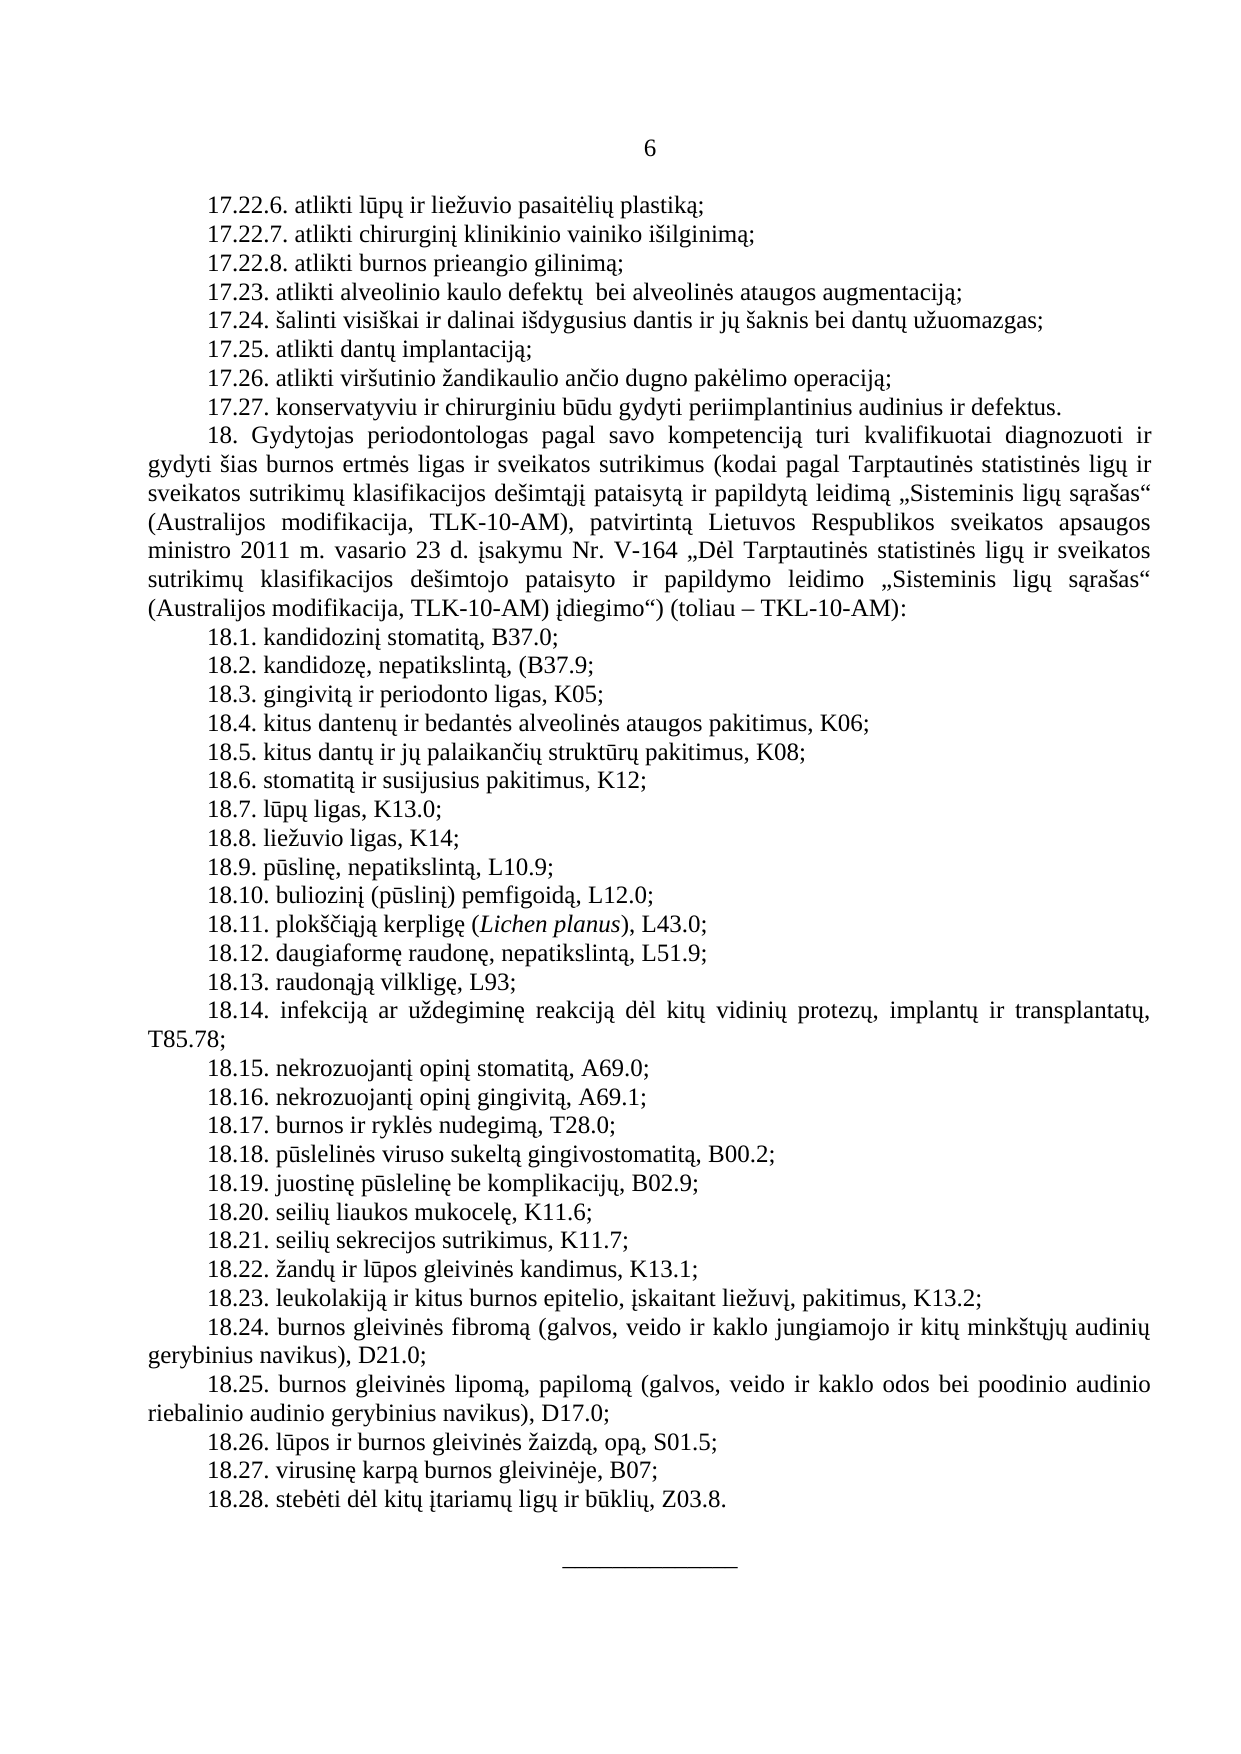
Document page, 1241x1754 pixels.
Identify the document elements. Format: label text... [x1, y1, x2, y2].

text 17.25. atlikti dantų implantaciją; [148, 334, 1152, 363]
text 18.13. raudonąją vilkligę, L93; [148, 967, 1152, 995]
text 18.21. seilių sekrecijos sutrikimus, K11.7; [148, 1225, 1152, 1254]
text 18.14. infekciją ar uždegiminę reakciją dėl kitų vidinių protezų, implantų ir transplantatų, T85.78; [148, 995, 1152, 1053]
text ______________ [148, 1542, 1152, 1570]
text 18.6. stomatitą ir susijusius pakitimus, K12; [148, 765, 1152, 794]
text 18. Gydytojas periodontologas pagal savo kompetenciją turi kvalifikuotai diagnozuoti ir gydyti šias burnos ertmės ligas ir sveikatos sutrikimus (kodai pagal Tarptautinės statistinės ligų ir sveikatos sutrikimų klasifikacijos dešimtąjį pataisytą ir papildytą leidimą „Sisteminis ligų sąrašas“ (Australijos modifikacija, TLK-10-AM), patvirtintą Lietuvos Respublikos sveikatos apsaugos ministro 2011 m. vasario 23 d. įsakymu Nr. V-164 „Dėl Tarptautinės statistinės ligų ir sveikatos sutrikimų klasifikacijos dešimtojo pataisyto ir papildymo leidimo „Sisteminis ligų sąrašas“ (Australijos modifikacija, TLK-10-AM) įdiegimo“) (toliau – TKL-10-AM): [148, 420, 1152, 622]
text 18.7. lūpų ligas, K13.0; [148, 794, 1152, 823]
text 17.22.6. atlikti lūpų ir liežuvio pasaitėlių plastiką; [148, 190, 1152, 219]
text 18.25. burnos gleivinės lipomą, papilomą (galvos, veido ir kaklo odos bei poodinio audinio riebalinio audinio gerybinius navikus), D17.0; [148, 1369, 1152, 1427]
text 17.26. atlikti viršutinio žandikaulio ančio dugno pakėlimo operaciją; [148, 363, 1152, 392]
text 18.4. kitus dantenų ir bedantės alveolinės ataugos pakitimus, K06; [148, 708, 1152, 737]
text 18.16. nekrozuojantį opinį gingivitą, A69.1; [148, 1082, 1152, 1110]
text 18.12. daugiaformę raudonę, nepatikslintą, L51.9; [148, 938, 1152, 967]
text 17.23. atlikti alveolinio kaulo defektų bei alveolinės ataugos augmentaciją; [148, 277, 1152, 305]
text 18.3. gingivitą ir periodonto ligas, K05; [148, 679, 1152, 708]
text 18.8. liežuvio ligas, K14; [148, 823, 1152, 852]
text 18.9. pūslinę, nepatikslintą, L10.9; [148, 852, 1152, 880]
text 18.5. kitus dantų ir jų palaikančių struktūrų pakitimus, K08; [148, 737, 1152, 765]
text 18.28. stebėti dėl kitų įtariamų ligų ir būklių, Z03.8. [148, 1484, 1152, 1513]
text 18.24. burnos gleivinės fibromą (galvos, veido ir kaklo jungiamojo ir kitų minkštųjų audinių gerybinius navikus), D21.0; [148, 1312, 1152, 1369]
text 18.17. burnos ir ryklės nudegimą, T28.0; [148, 1110, 1152, 1139]
text 17.27. konservatyviu ir chirurginiu būdu gydyti periimplantinius audinius ir defektus. [148, 392, 1152, 420]
text 18.23. leukolakiją ir kitus burnos epitelio, įskaitant liežuvį, pakitimus, K13.2; [148, 1283, 1152, 1312]
text 18.11. plokščiąją kerpligę (Lichen planus), L43.0; [148, 909, 1152, 938]
text 18.22. žandų ir lūpos gleivinės kandimus, K13.1; [148, 1254, 1152, 1283]
text 18.19. juostinę pūslelinę be komplikacijų, B02.9; [148, 1168, 1152, 1197]
text 18.20. seilių liaukos mukocelę, K11.6; [148, 1197, 1152, 1225]
text 17.22.7. atlikti chirurginį klinikinio vainiko išilginimą; [148, 219, 1152, 248]
text 18.18. pūslelinės viruso sukeltą gingivostomatitą, B00.2; [148, 1139, 1152, 1168]
text 18.27. virusinę karpą burnos gleivinėje, B07; [148, 1455, 1152, 1484]
text 17.22.8. atlikti burnos prieangio gilinimą; [148, 248, 1152, 277]
text 18.15. nekrozuojantį opinį stomatitą, A69.0; [148, 1053, 1152, 1082]
text 18.2. kandidozę, nepatikslintą, (B37.9; [148, 650, 1152, 679]
text 18.26. lūpos ir burnos gleivinės žaizdą, opą, S01.5; [148, 1427, 1152, 1455]
text 17.24. šalinti visiškai ir dalinai išdygusius dantis ir jų šaknis bei dantų užuomazgas; [148, 305, 1152, 334]
text 18.1. kandidozinį stomatitą, B37.0; [148, 622, 1152, 650]
text 18.10. buliozinį (pūslinį) pemfigoidą, L12.0; [148, 880, 1152, 909]
